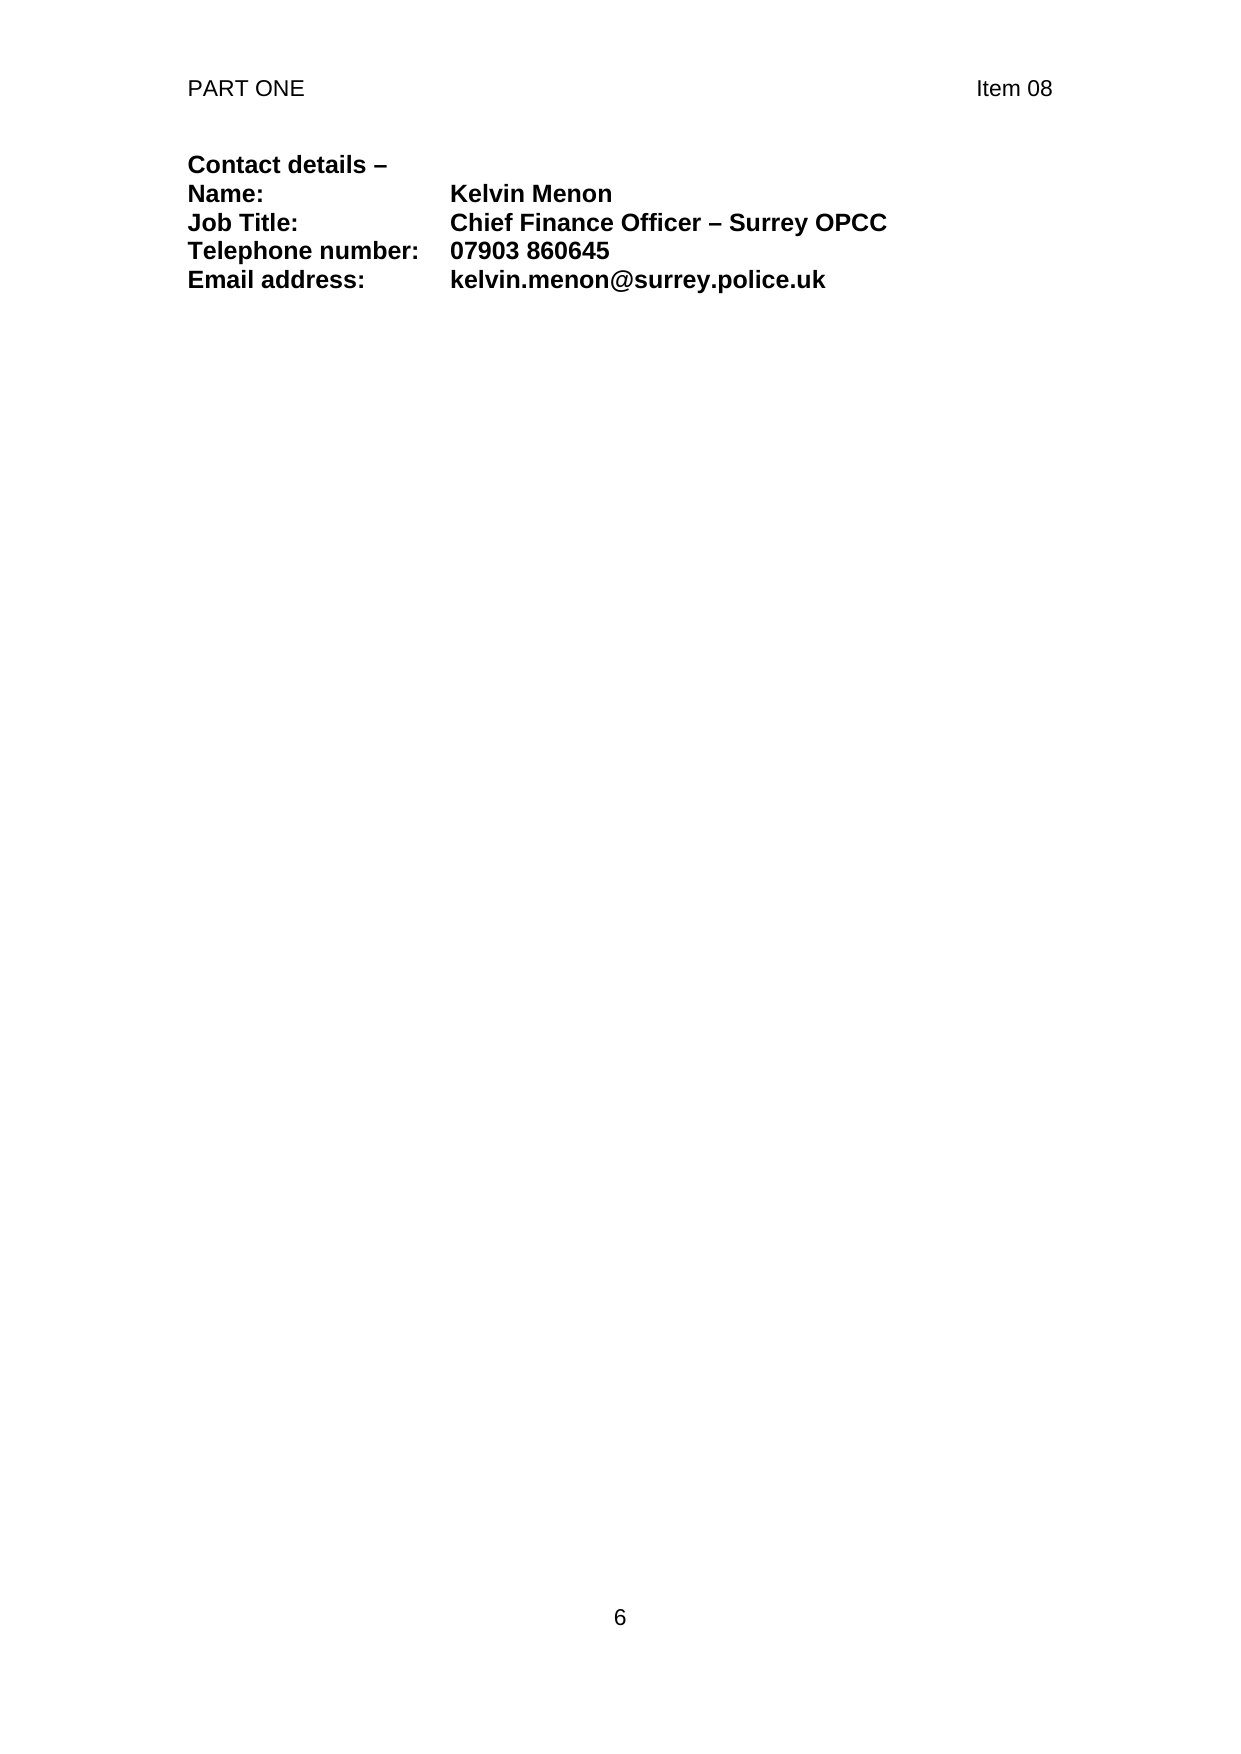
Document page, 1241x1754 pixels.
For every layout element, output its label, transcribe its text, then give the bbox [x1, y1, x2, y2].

text Contact details – [187, 150, 1053, 179]
text Telephone number: 07903 860645 [187, 236, 1053, 265]
text Email address: kelvin.menon@surrey.police.uk [187, 265, 1053, 294]
text Name: Kelvin Menon [187, 179, 1053, 207]
text Job Title: Chief Finance Officer – Surrey OPCC [187, 207, 1053, 236]
